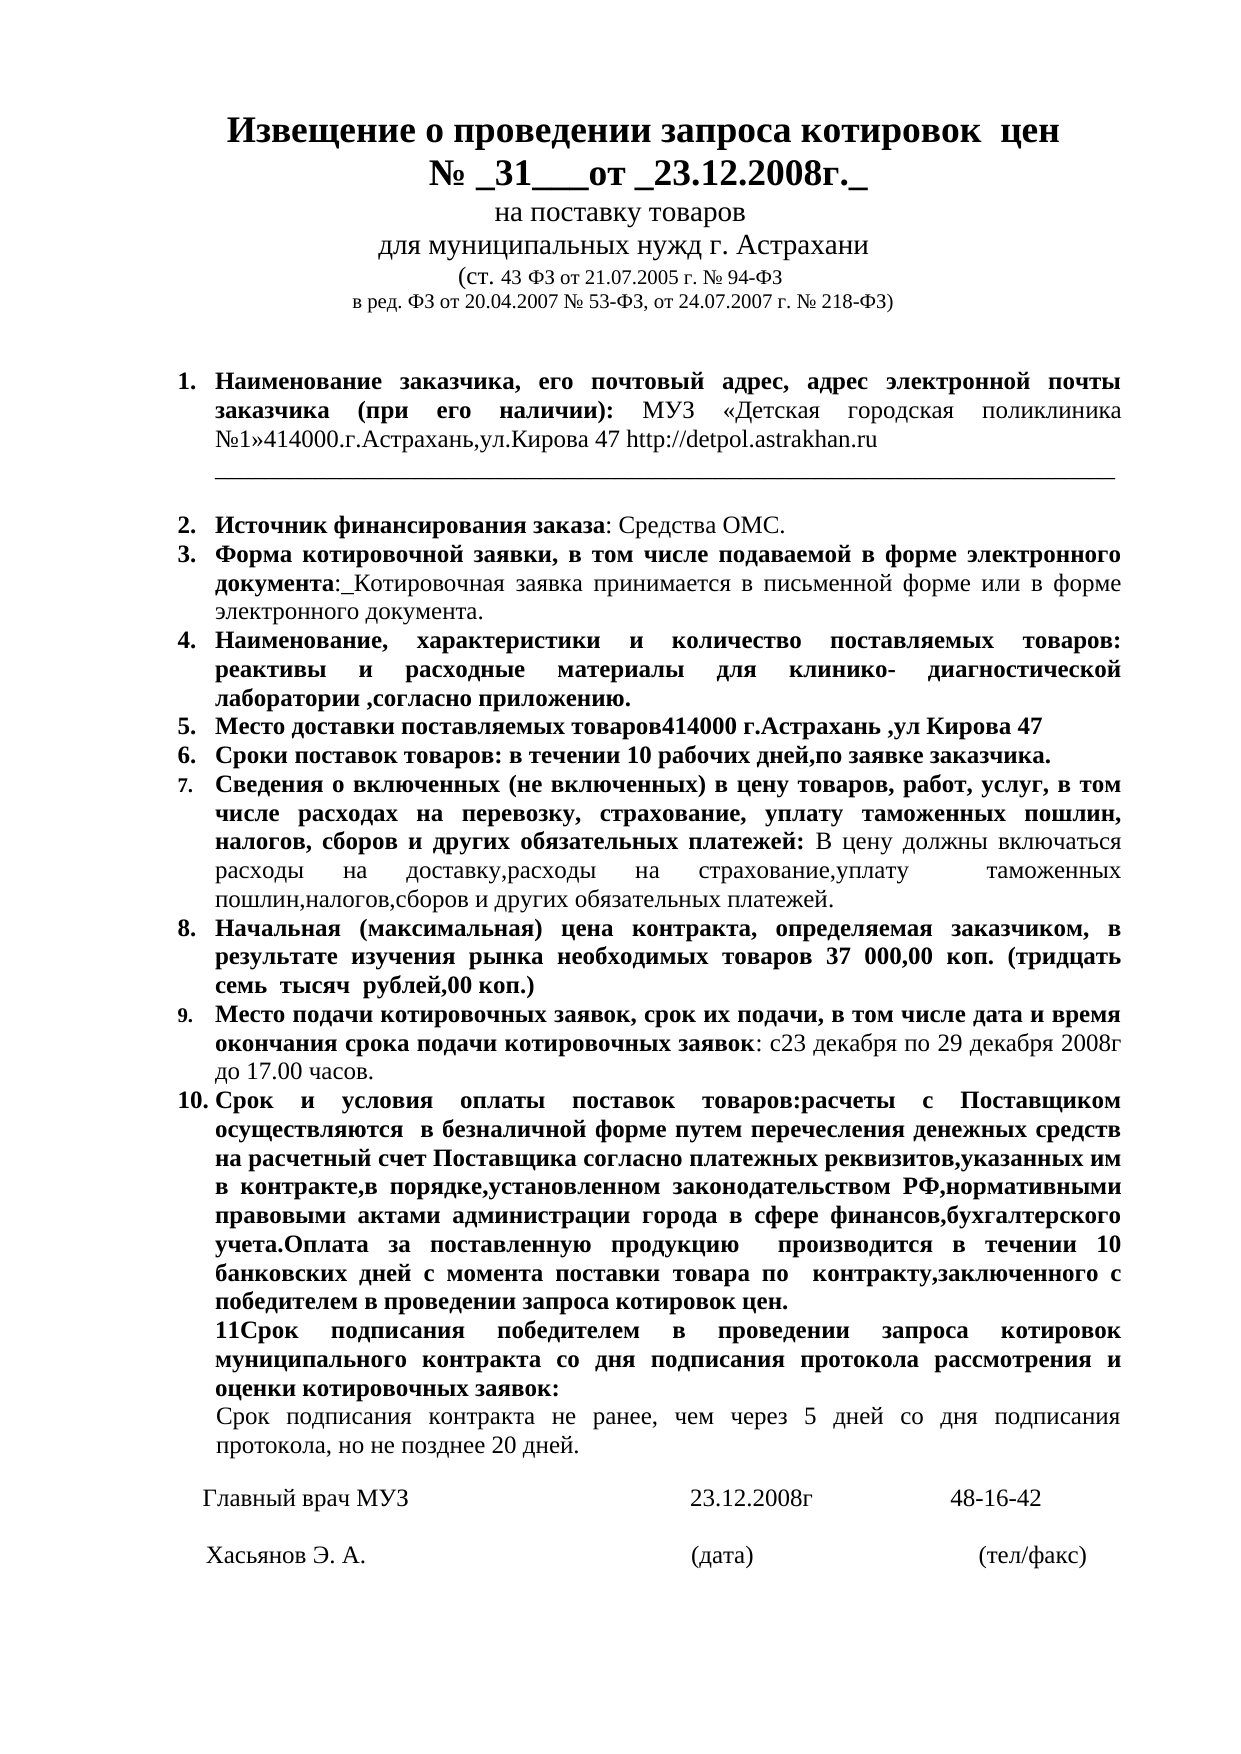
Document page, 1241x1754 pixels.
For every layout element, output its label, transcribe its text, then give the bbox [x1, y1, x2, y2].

text в ред. ФЗ от 20.04.2007 № 53-ФЗ, от 24.07.2007 г. № 218-ФЗ) [118, 289, 1122, 313]
list Место подачи котировочных заявок, срок их подачи, в том числе дата и время окончания срока подачи котировочных заявок: с23 декабря по 29 декабря 2008г до 17.00 часов. [177, 999, 1122, 1085]
text ________________________________________________________________________ [215, 453, 1122, 481]
text Срок подписания контракта не ранее, чем через 5 дней со дня подписания протокола, но не позднее 20 дней. [216, 1401, 1122, 1459]
text (cт. 43 ФЗ от 21.07.2005 г. № 94-ФЗ [118, 261, 1122, 289]
text на поставку товаров [118, 194, 1122, 227]
list Форма котировочной заявки, в том числе подаваемой в форме электронного документа:_Котировочная заявка принимается в письменной форме или в форме электронного документа. [177, 539, 1122, 625]
list Место доставки поставляемых товаров414000 г.Астрахань ,ул Кирова 47 [177, 711, 1122, 740]
text № _31___от _23.12.2008г._ [118, 151, 1122, 194]
text Извещение о проведении запроса котировок цен [118, 107, 1122, 151]
list Сведения о включенных (не включенных) в цену товаров, работ, услуг, в том числе расходах на перевозку, страхование, уплату таможенных пошлин, налогов, сборов и других обязательных платежей: В цену должны включаться расходы на доставку,расходы на страхование,уплату таможенных пошлин,налогов,сборов и других обязательных платежей. [177, 769, 1122, 913]
list Наименование, характеристики и количество поставляемых товаров: реактивы и расходные материалы для клинико- диагностической лаборатории ,согласно приложению. [177, 625, 1122, 711]
text для муниципальных нужд г. Астрахани [118, 227, 1122, 261]
text 11Срок подписания победителем в проведении запроса котировок муниципального контракта со дня подписания протокола рассмотрения и оценки котировочных заявок: [215, 1315, 1122, 1401]
text Главный врач МУЗ 23.12.2008г 48-16-42 [118, 1483, 1122, 1512]
list Срок и условия оплаты поставок товаров:расчеты с Поставщиком осуществляются в безналичной форме путем перечесления денежных средств на расчетный счет Поставщика согласно платежных реквизитов,указанных им в контракте,в порядке,установленном законодательством РФ,нормативными правовыми актами администрации города в сфере финансов,бухгалтерского учета.Оплата за поставленную продукцию производится в течении 10 банковских дней с момента поставки товара по контракту,заключенного с победителем в проведении запроса котировок цен. [177, 1085, 1122, 1315]
list Наименование заказчика, его почтовый адрес, адрес электронной почты заказчика (при его наличии): МУЗ «Детская городская поликлиника №1»414000.г.Астрахань,ул.Кирова 47 http://detpol.astrakhan.ru [177, 366, 1122, 453]
list Источник финансирования заказа: Средства ОМС. [177, 510, 1122, 539]
text Хасьянов Э. А. (дата) (тел/факс) [118, 1540, 1122, 1569]
list Начальная (максимальная) цена контракта, определяемая заказчиком, в результате изучения рынка необходимых товаров 37 000,00 коп. (тридцать семь тысяч рублей,00 коп.) [177, 913, 1122, 999]
list Сроки поставок товаров: в течении 10 рабочих дней,по заявке заказчика. [177, 740, 1122, 769]
